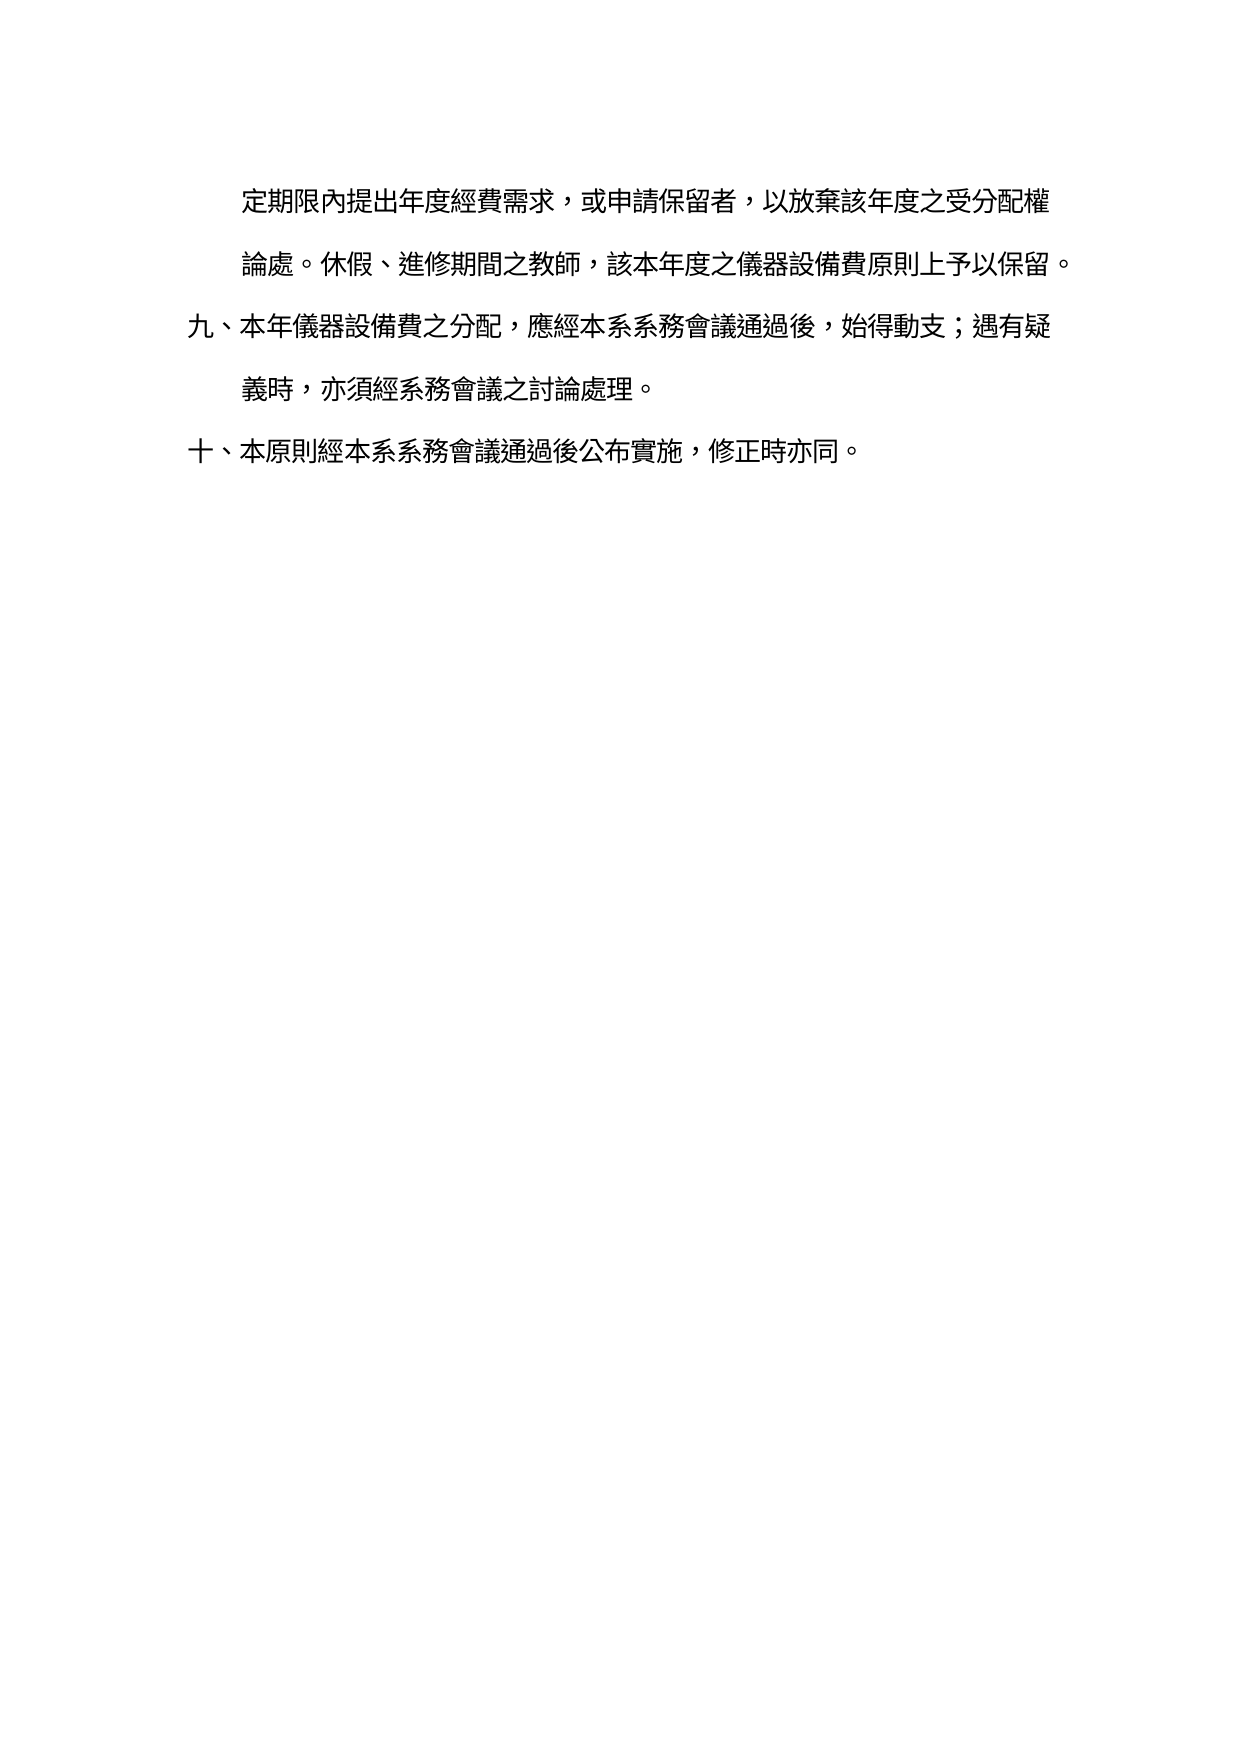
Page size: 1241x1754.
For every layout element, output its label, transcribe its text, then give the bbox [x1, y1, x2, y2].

text 十、本原則經本系系務會議通過後公布實施，修正時亦同。 [187, 408, 1053, 471]
text 八、本系於每年學校核定圖儀設備費後，通知各教師提出需求申請；未在規定期限內提出年度經費需求，或申請保留者，以放棄該年度之受分配權論處。休假、進修期間之教師，該本年度之儀器設備費原則上予以保留。 [187, 158, 1053, 283]
text 九、本年儀器設備費之分配，應經本系系務會議通過後，始得動支；遇有疑義時，亦須經系務會議之討論處理。 [187, 283, 1053, 408]
